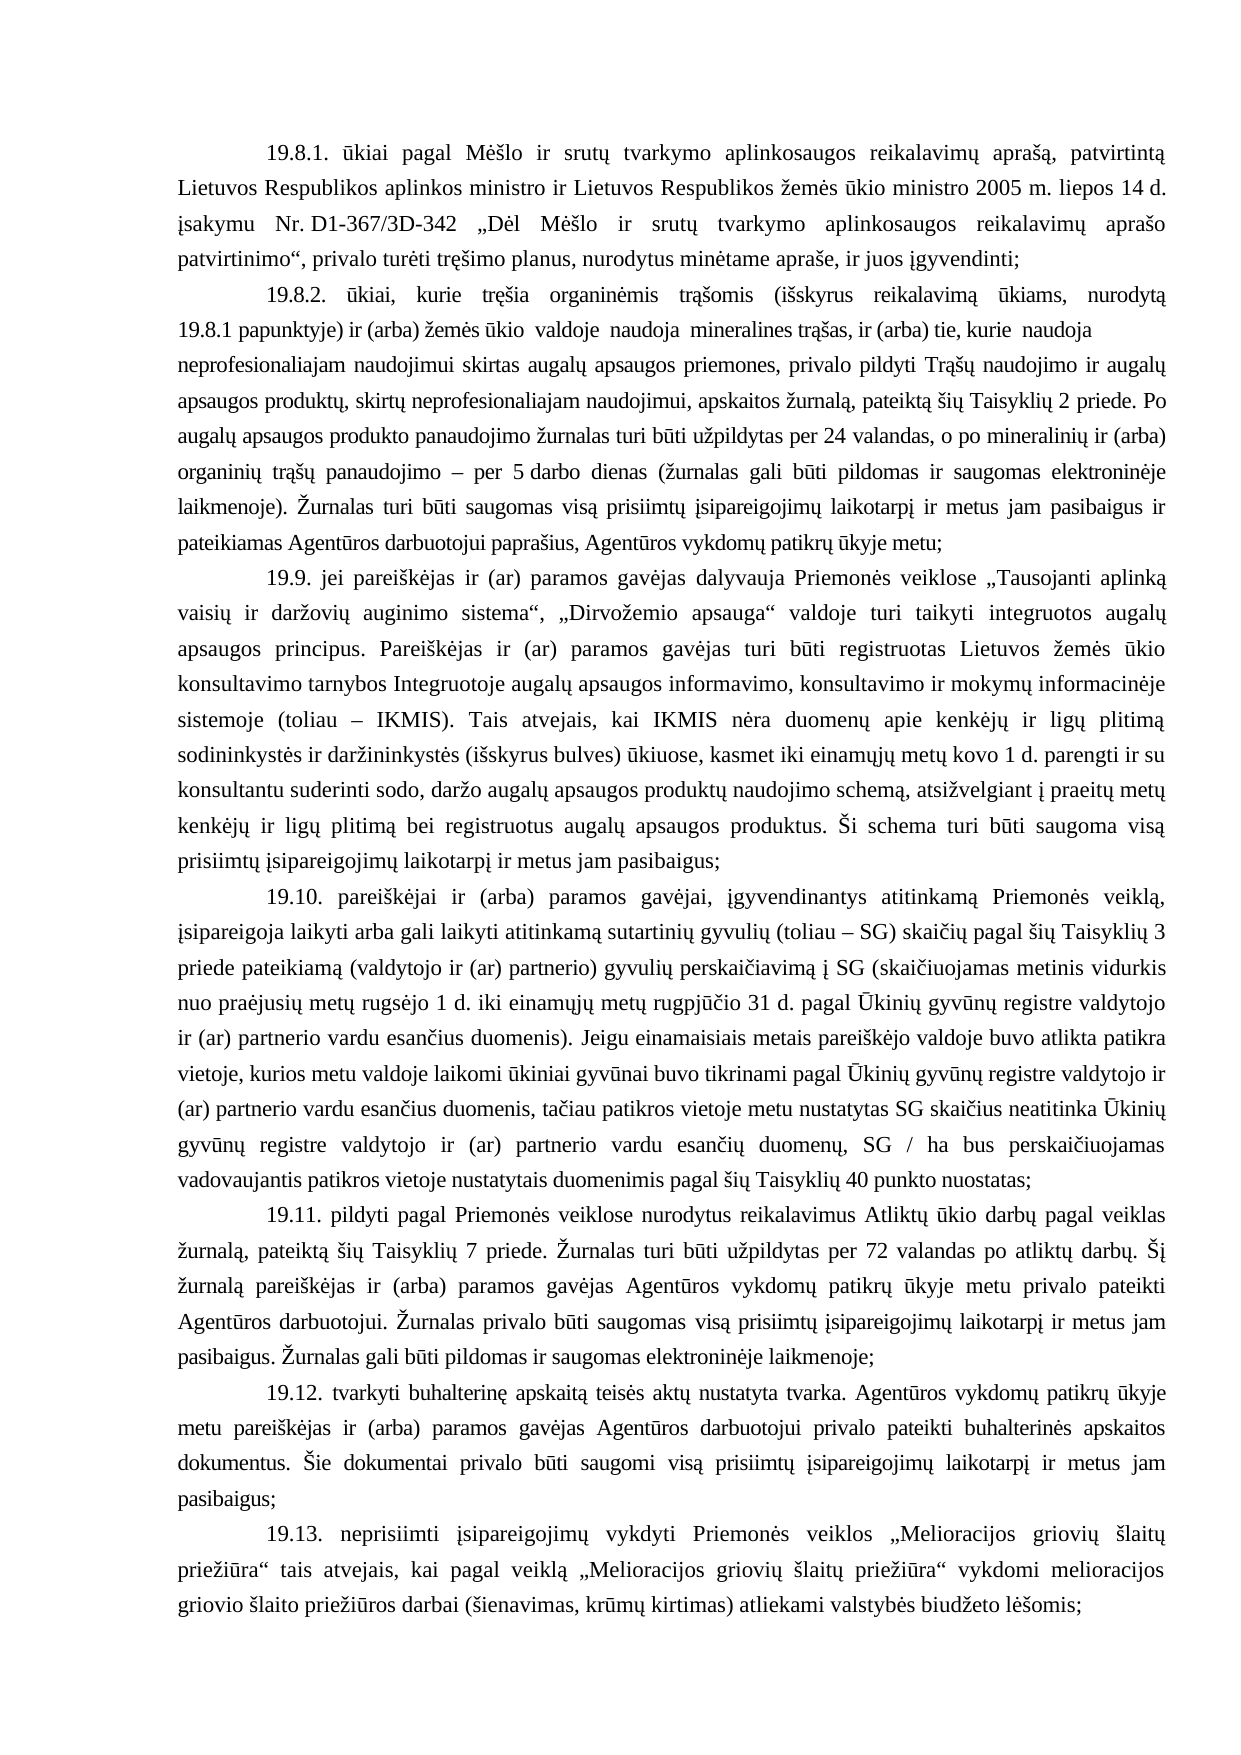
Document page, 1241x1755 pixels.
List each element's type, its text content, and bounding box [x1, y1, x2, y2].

text 19.10. pareiškėjai ir (arba) paramos gavėjai, įgyvendinantys atitinkamą Priemonės veiklą, įsipareigoja laikyti arba gali laikyti atitinkamą sutartinių gyvulių (toliau – SG) skaičių pagal šių Taisyklių 3 priede pateikiamą (valdytojo ir (ar) partnerio) gyvulių perskaičiavimą į SG (skaičiuojamas metinis vidurkis nuo praėjusių metų rugsėjo 1 d. iki einamųjų metų rugpjūčio 31 d. pagal Ūkinių gyvūnų registre valdytojo ir (ar) partnerio vardu esančius duomenis). Jeigu einamaisiais metais pareiškėjo valdoje buvo atlikta patikra vietoje, kurios metu valdoje laikomi ūkiniai gyvūnai buvo tikrinami pagal Ūkinių gyvūnų registre valdytojo ir (ar) partnerio vardu esančius duomenis, tačiau patikros vietoje metu nustatytas SG skaičius neatitinka Ūkinių gyvūnų registre valdytojo ir (ar) partnerio vardu esančių duomenų, SG / ha bus perskaičiuojamas vadovaujantis patikros vietoje nustatytais duomenimis pagal šių Taisyklių 40 punkto nuostatas; [177, 874, 1167, 1192]
text 19.8.1. ūkiai pagal Mėšlo ir srutų tvarkymo aplinkosaugos reikalavimų aprašą, patvirtintą Lietuvos Respublikos aplinkos ministro ir Lietuvos Respublikos žemės ūkio ministro 2005 m. liepos 14 d. įsakymu Nr. D1-367/3D-342 „Dėl Mėšlo ir srutų tvarkymo aplinkosaugos reikalavimų aprašo patvirtinimo“, privalo turėti tręšimo planus, nurodytus minėtame apraše, ir juos įgyvendinti; [177, 130, 1167, 272]
text 19.12. tvarkyti buhalterinę apskaitą teisės aktų nustatyta tvarka. Agentūros vykdomų patikrų ūkyje metu pareiškėjas ir (arba) paramos gavėjas Agentūros darbuotojui privalo pateikti buhalterinės apskaitos dokumentus. Šie dokumentai privalo būti saugomi visą prisiimtų įsipareigojimų laikotarpį ir metus jam pasibaigus; [177, 1369, 1167, 1511]
text 19.11. pildyti pagal Priemonės veiklose nurodytus reikalavimus Atliktų ūkio darbų pagal veiklas žurnalą, pateiktą šių Taisyklių 7 priede. Žurnalas turi būti užpildytas per 72 valandas po atliktų darbų. Šį žurnalą pareiškėjas ir (arba) paramos gavėjas Agentūros vykdomų patikrų ūkyje metu privalo pateikti Agentūros darbuotojui. Žurnalas privalo būti saugomas visą prisiimtų įsipareigojimų laikotarpį ir metus jam pasibaigus. Žurnalas gali būti pildomas ir saugomas elektroninėje laikmenoje; [177, 1192, 1167, 1369]
text 19.9. jei pareiškėjas ir (ar) paramos gavėjas dalyvauja Priemonės veiklose „Tausojanti aplinką vaisių ir daržovių auginimo sistema“, „Dirvožemio apsauga“ valdoje turi taikyti integruotos augalų apsaugos principus. Pareiškėjas ir (ar) paramos gavėjas turi būti registruotas Lietuvos žemės ūkio konsultavimo tarnybos Integruotoje augalų apsaugos informavimo, konsultavimo ir mokymų informacinėje sistemoje (toliau – IKMIS). Tais atvejais, kai IKMIS nėra duomenų apie kenkėjų ir ligų plitimą sodininkystės ir daržininkystės (išskyrus bulves) ūkiuose, kasmet iki einamųjų metų kovo 1 d. parengti ir su konsultantu suderinti sodo, daržo augalų apsaugos produktų naudojimo schemą, atsižvelgiant į praeitų metų kenkėjų ir ligų plitimą bei registruotus augalų apsaugos produktus. Ši schema turi būti saugoma visą prisiimtų įsipareigojimų laikotarpį ir metus jam pasibaigus; [177, 555, 1167, 874]
text 19.13. neprisiimti įsipareigojimų vykdyti Priemonės veiklos „Melioracijos griovių šlaitų priežiūra“ tais atvejais, kai pagal veiklą „Melioracijos griovių šlaitų priežiūra“ vykdomi melioracijos griovio šlaito priežiūros darbai (šienavimas, krūmų kirtimas) atliekami valstybės biudžeto lėšomis; [177, 1511, 1167, 1617]
text neprofesionaliajam naudojimui skirtas augalų apsaugos priemones, privalo pildyti Trąšų naudojimo ir augalų apsaugos produktų, skirtų neprofesionaliajam naudojimui, apskaitos žurnalą, pateiktą šių Taisyklių 2 priede. Po augalų apsaugos produkto panaudojimo žurnalas turi būti užpildytas per 24 valandas, o po mineralinių ir (arba) organinių trąšų panaudojimo – per 5 darbo dienas (žurnalas gali būti pildomas ir saugomas elektroninėje laikmenoje). Žurnalas turi būti saugomas visą prisiimtų įsipareigojimų laikotarpį ir metus jam pasibaigus ir pateikiamas Agentūros darbuotojui paprašius, Agentūros vykdomų patikrų ūkyje metu; [177, 342, 1167, 555]
text 19.8.2. ūkiai, kurie tręšia organinėmis trąšomis (išskyrus reikalavimą ūkiams, nurodytą 19.8.1 papunktyje) ir (arba) žemės ūkio valdoje naudoja mineralines trąšas, ir (arba) tie, kurie naudoja [177, 272, 1167, 342]
